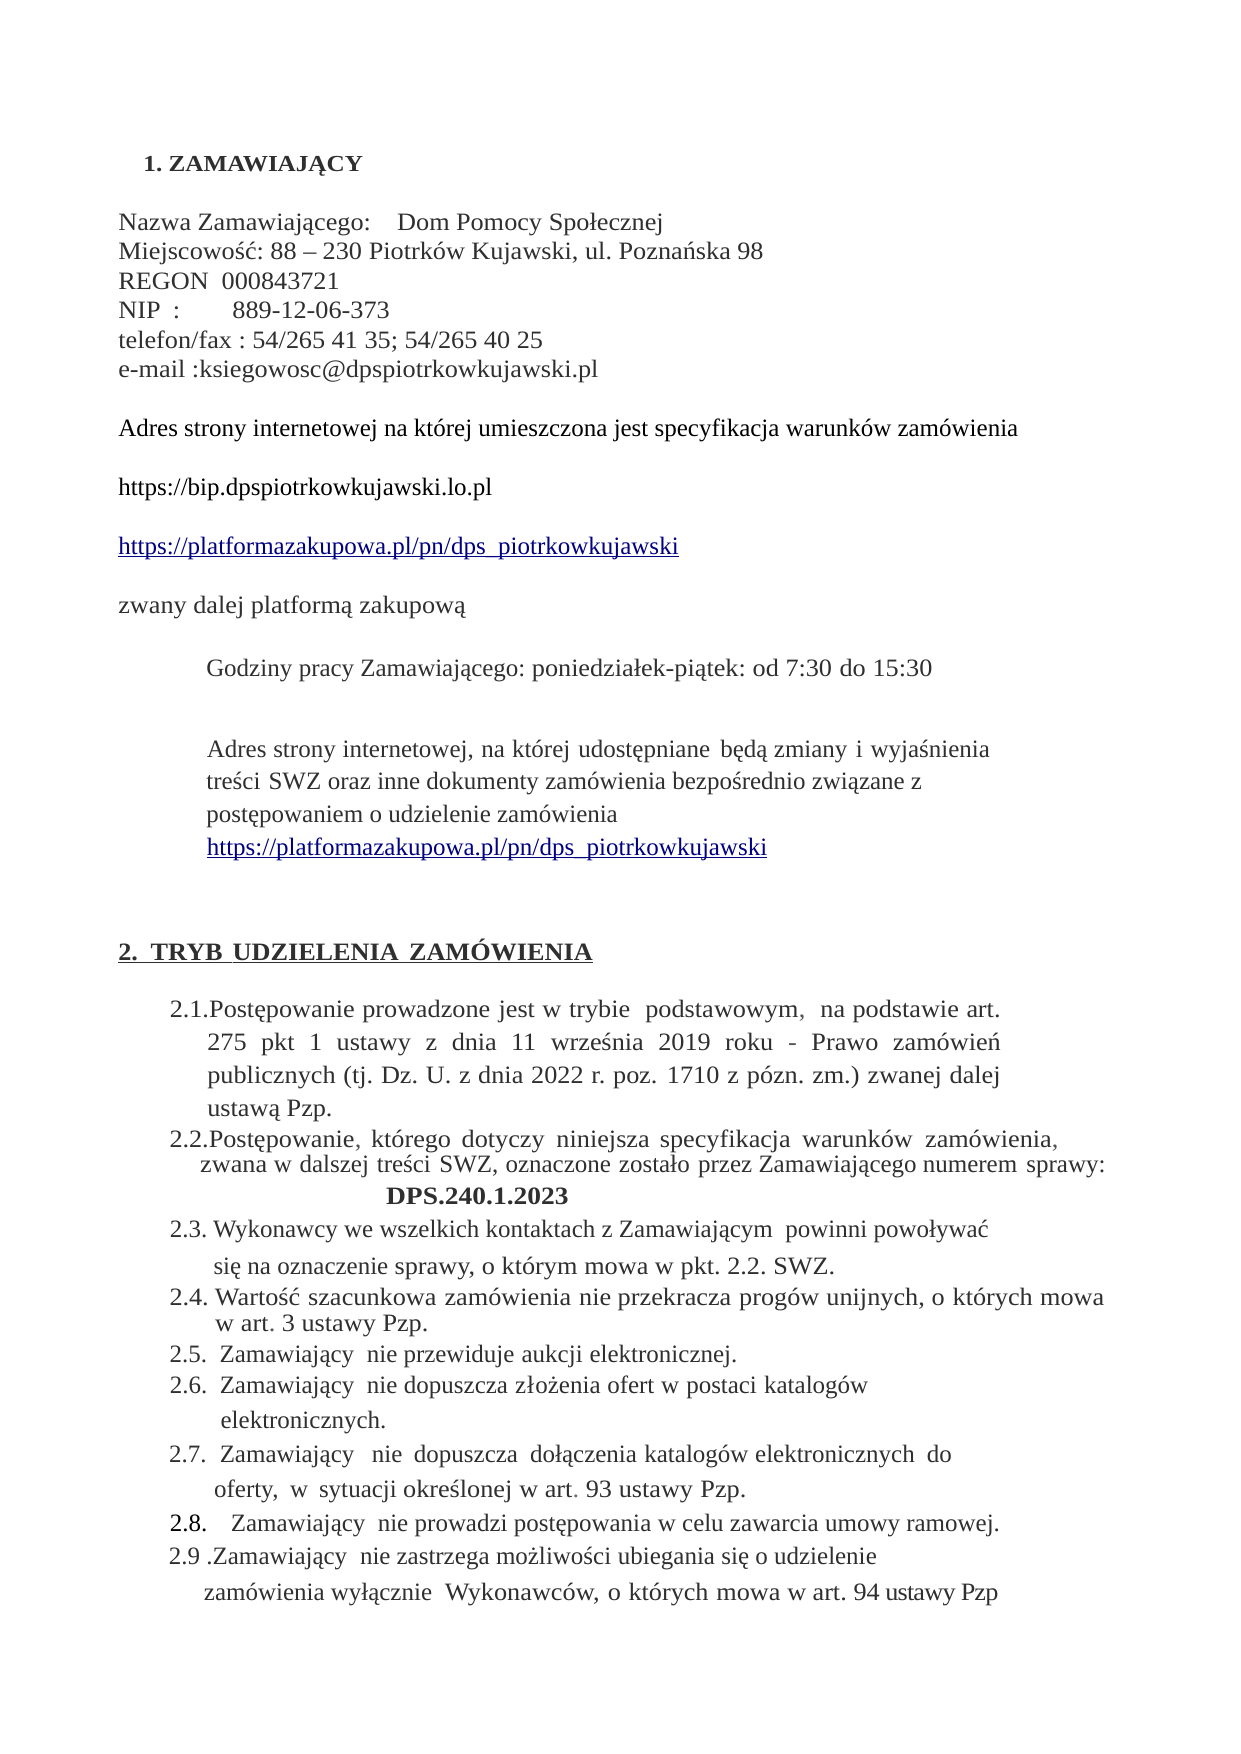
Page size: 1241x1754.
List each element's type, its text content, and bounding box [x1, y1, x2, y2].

text https://platformazakupowa.pl/pn/dps_piotrkowkujawski [118, 531, 1122, 560]
text NIP : 889-12-06-373 [118, 295, 1122, 324]
list 2.7. Zamawiający nie dopuszcza dołączenia katalogów elektronicznych do [118, 1439, 999, 1468]
list 2. TRYB UDZIELENIA ZAMÓWIENIA [118, 937, 1122, 966]
text DPS.240.1.2023 [118, 1181, 1122, 1210]
text Nazwa Zamawiającego: Dom Pomocy Społecznej [118, 207, 1122, 236]
list zwana w dalszej treści SWZ, oznaczone zostało przez Zamawiającego numerem sprawy: [169, 1152, 1122, 1178]
list 2.3. Wykonawcy we wszelkich kontaktach z Zamawiającym powinni powoływać [169, 1214, 1000, 1243]
list elektronicznych. [169, 1405, 999, 1434]
list 2.1.Postępowanie prowadzone jest w trybie podstawowym, na podstawie art. 275 pkt 1 ustawy z dnia 11 września 2019 roku - Prawo zamówień publicznych (tj. Dz. U. z dnia 2022 r. poz. 1710 z pózn. zm.) zwanej dalej ustawą Pzp. [169, 994, 1001, 1122]
text Miejscowość: 88 – 230 Piotrków Kujawski, ul. Poznańska 98 [118, 236, 1122, 265]
text zwany dalej platformą zakupową [118, 590, 1122, 619]
text Godziny pracy Zamawiającego: poniedziałek-piątek: od 7:30 do 15:30 [206, 653, 1122, 682]
text Adres strony internetowej, na której udostępniane będą zmiany i wyjaśnienia treści SWZ oraz inne dokumenty zamówienia bezpośrednio związane z postępowaniem o udzielenie zamówienia [206, 734, 1002, 828]
text https://bip.dpspiotrkowkujawski.lo.pl [118, 472, 1122, 501]
text REGON 000843721 [118, 266, 1122, 294]
list 1. ZAMAWIAJĄCY [118, 150, 1122, 177]
text e-mail :ksiegowosc@dpspiotrkowkujawski.pl [118, 354, 1122, 383]
list Zamawiający nie prowadzi postępowania w celu zawarcia umowy ramowej. 2.9 .Zamawiający nie zastrzega możliwości ubiegania się o udzielenie [169, 1508, 1002, 1570]
list zamówienia wyłącznie Wykonawców, o których mowa w art. 94 ustawy Pzp [169, 1577, 1002, 1605]
list 2.5. Zamawiający nie przewiduje aukcji elektronicznej. [169, 1339, 1122, 1368]
text telefon/fax : 54/265 41 35; 54/265 40 25 [118, 325, 1122, 353]
text Adres strony internetowej na której umieszczona jest specyfikacja warunków zamówienia [118, 413, 1122, 442]
list 2.2.Postępowanie, którego dotyczy niniejsza specyfikacja warunków zamówienia, [169, 1127, 1122, 1152]
list w art. 3 ustawy Pzp. [169, 1310, 1122, 1336]
list 2.6. Zamawiający nie dopuszcza złożenia ofert w postaci katalogów [169, 1371, 999, 1399]
list się na oznaczenie sprawy, o którym mowa w pkt. 2.2. SWZ. [169, 1251, 1000, 1280]
list oferty, w sytuacji określonej w art. 93 ustawy Pzp. [118, 1474, 999, 1502]
list 2.4. Wartość szacunkowa zamówienia nie przekracza progów unijnych, o których mowa [169, 1284, 1122, 1310]
text https://platformazakupowa.pl/pn/dps_piotrkowkujawski [206, 832, 1002, 861]
